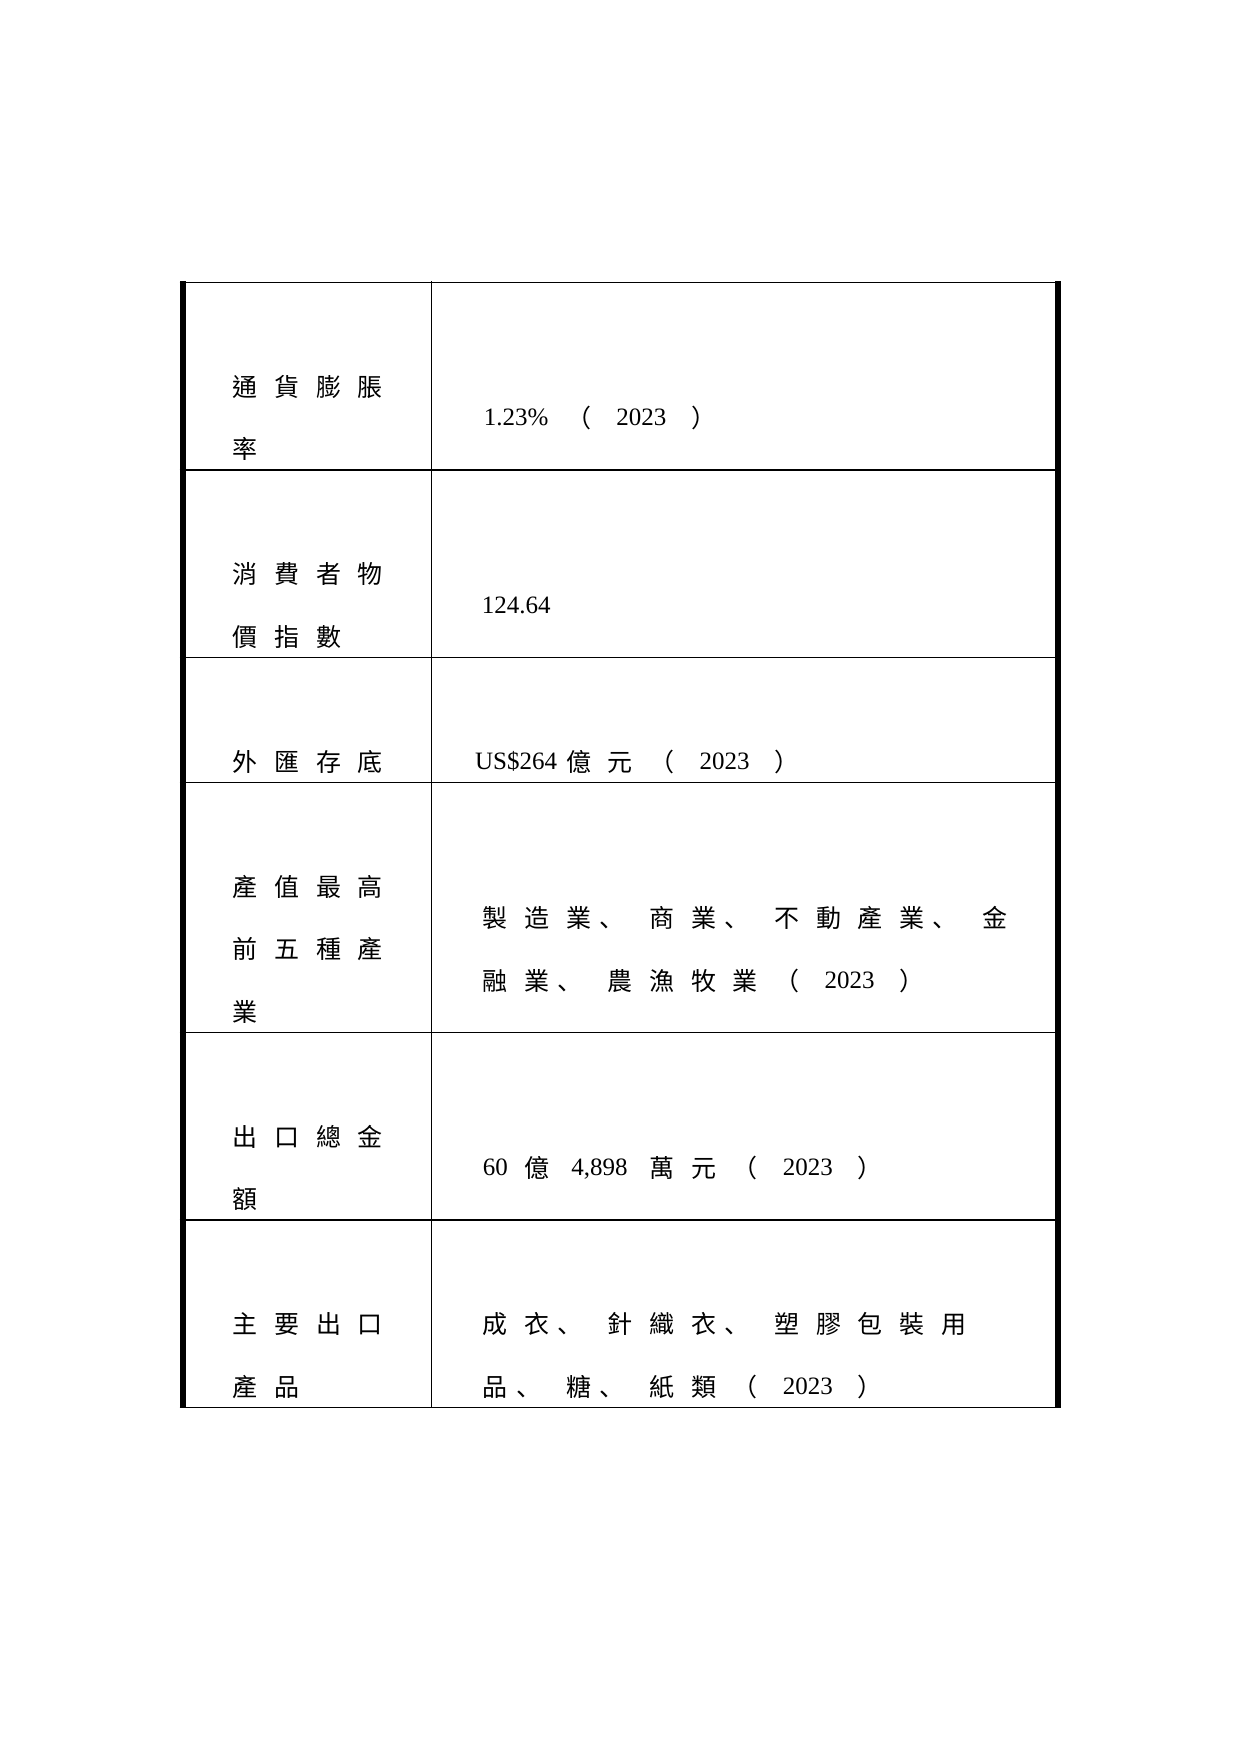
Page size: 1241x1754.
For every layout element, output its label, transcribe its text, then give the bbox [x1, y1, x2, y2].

table_cell 產值最高前五種產業 [186, 783, 431, 1031]
table_cell 1.23%（2023） [432, 283, 1055, 469]
table_cell 出口總金額 [186, 1033, 431, 1219]
table_cell 124.64 [432, 471, 1055, 656]
table_cell 60億4,898萬元（2023） [432, 1033, 1055, 1219]
table_cell 製造業、商業、不動產業、金融業、農漁牧業（2023） [432, 783, 1055, 1031]
table_cell 通貨膨脹率 [186, 283, 431, 469]
table_cell 外匯存底 [186, 658, 431, 781]
table_cell 成衣、針織衣、塑膠包裝用品、糖、紙類（2023） [432, 1221, 1055, 1406]
table_cell US$264億元（2023） [432, 658, 1055, 781]
table_cell 主要出口產品 [186, 1221, 431, 1406]
table_cell 消費者物價指數 [186, 471, 431, 656]
